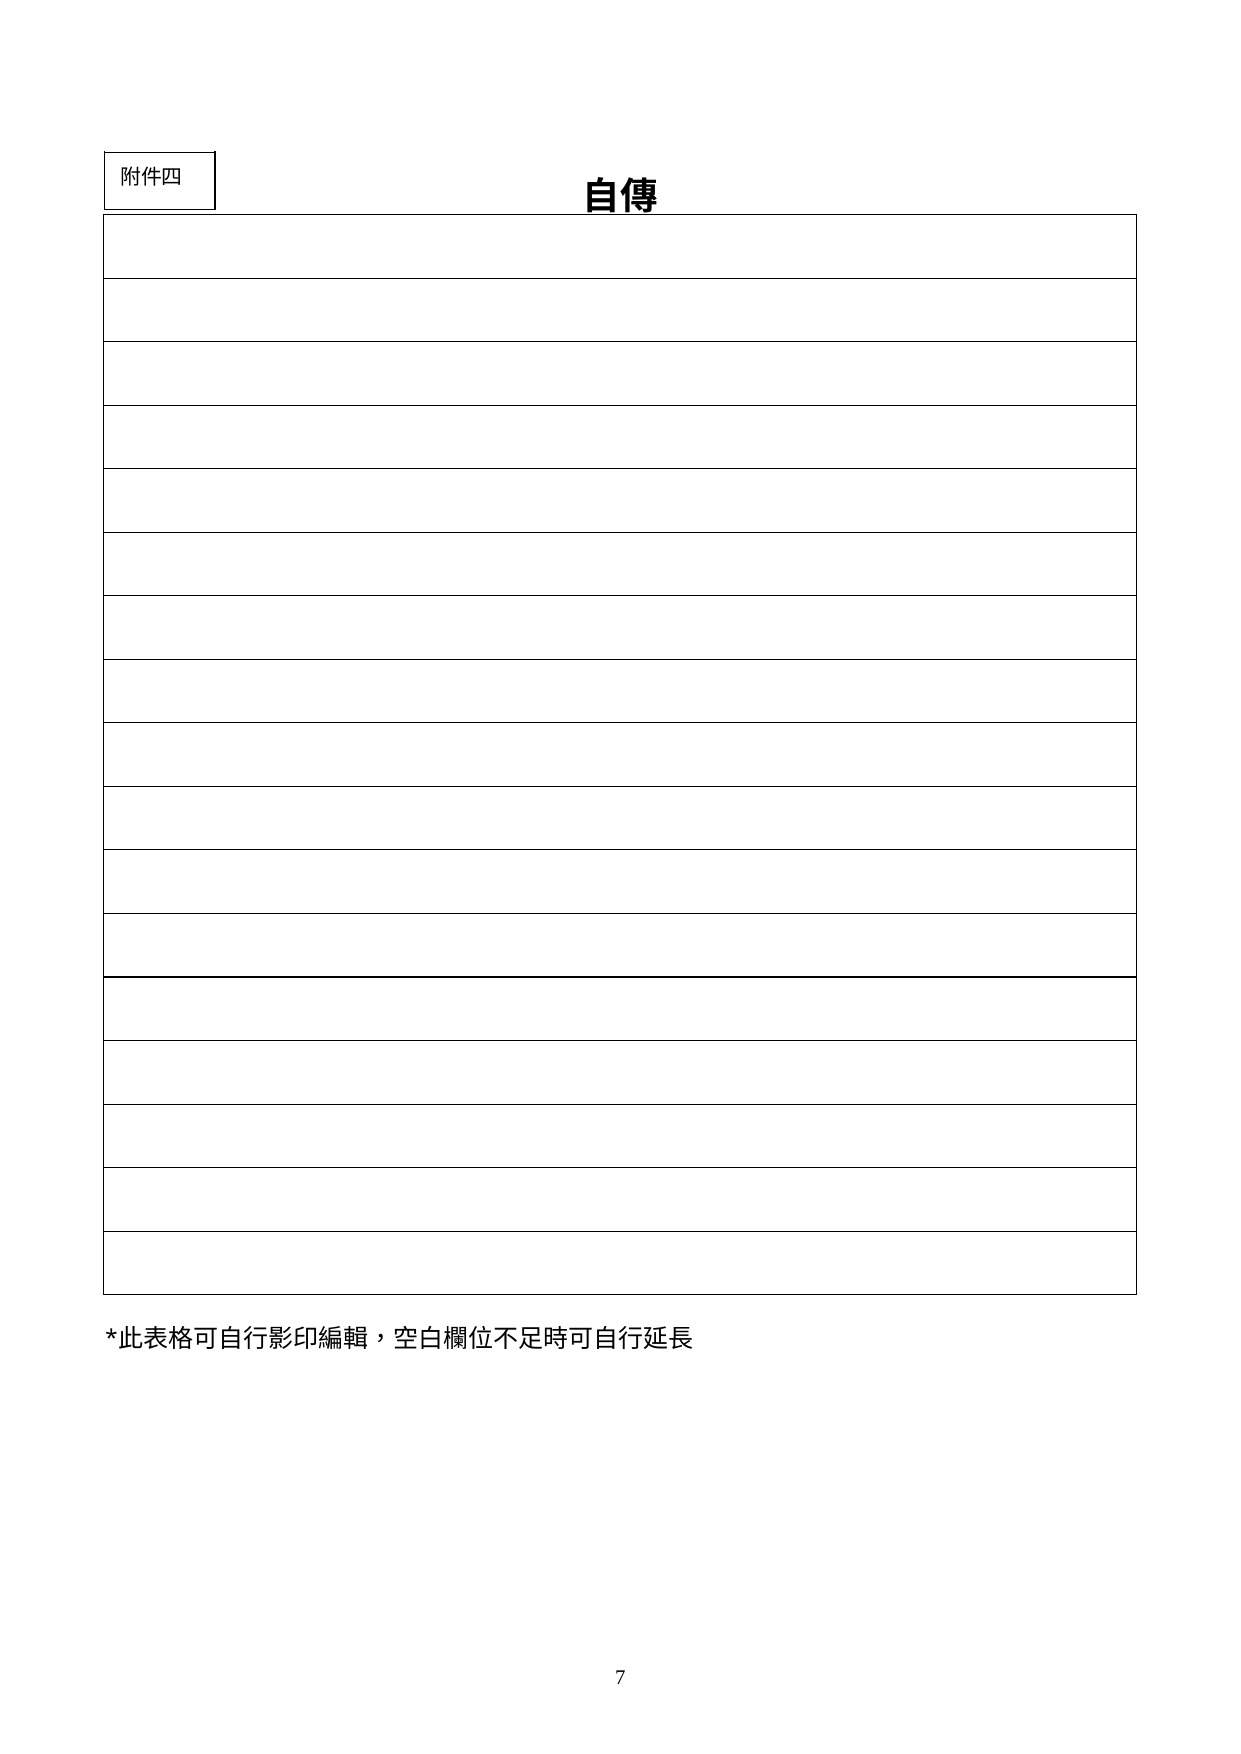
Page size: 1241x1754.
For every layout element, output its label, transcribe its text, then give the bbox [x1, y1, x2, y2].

table_cell [104, 469, 1136, 532]
table_cell [104, 1041, 1136, 1103]
table_cell [104, 342, 1136, 404]
table_cell [104, 1232, 1136, 1294]
table_header [104, 215, 1136, 277]
table_cell [104, 978, 1136, 1040]
table_cell [104, 850, 1136, 913]
text *此表格可自行影印編輯，空白欄位不足時可自行延長 [103, 1295, 1137, 1358]
table_cell [104, 787, 1136, 849]
table_cell [104, 279, 1136, 341]
table_cell [104, 533, 1136, 595]
table_cell [104, 406, 1136, 468]
table_cell [104, 660, 1136, 722]
table_cell [104, 1168, 1136, 1231]
table_cell [104, 723, 1136, 786]
text 自傳 [103, 151, 1137, 214]
table_cell [104, 914, 1136, 976]
table_cell [104, 596, 1136, 659]
text 附件四 [120, 160, 199, 191]
table_cell [104, 1105, 1136, 1167]
